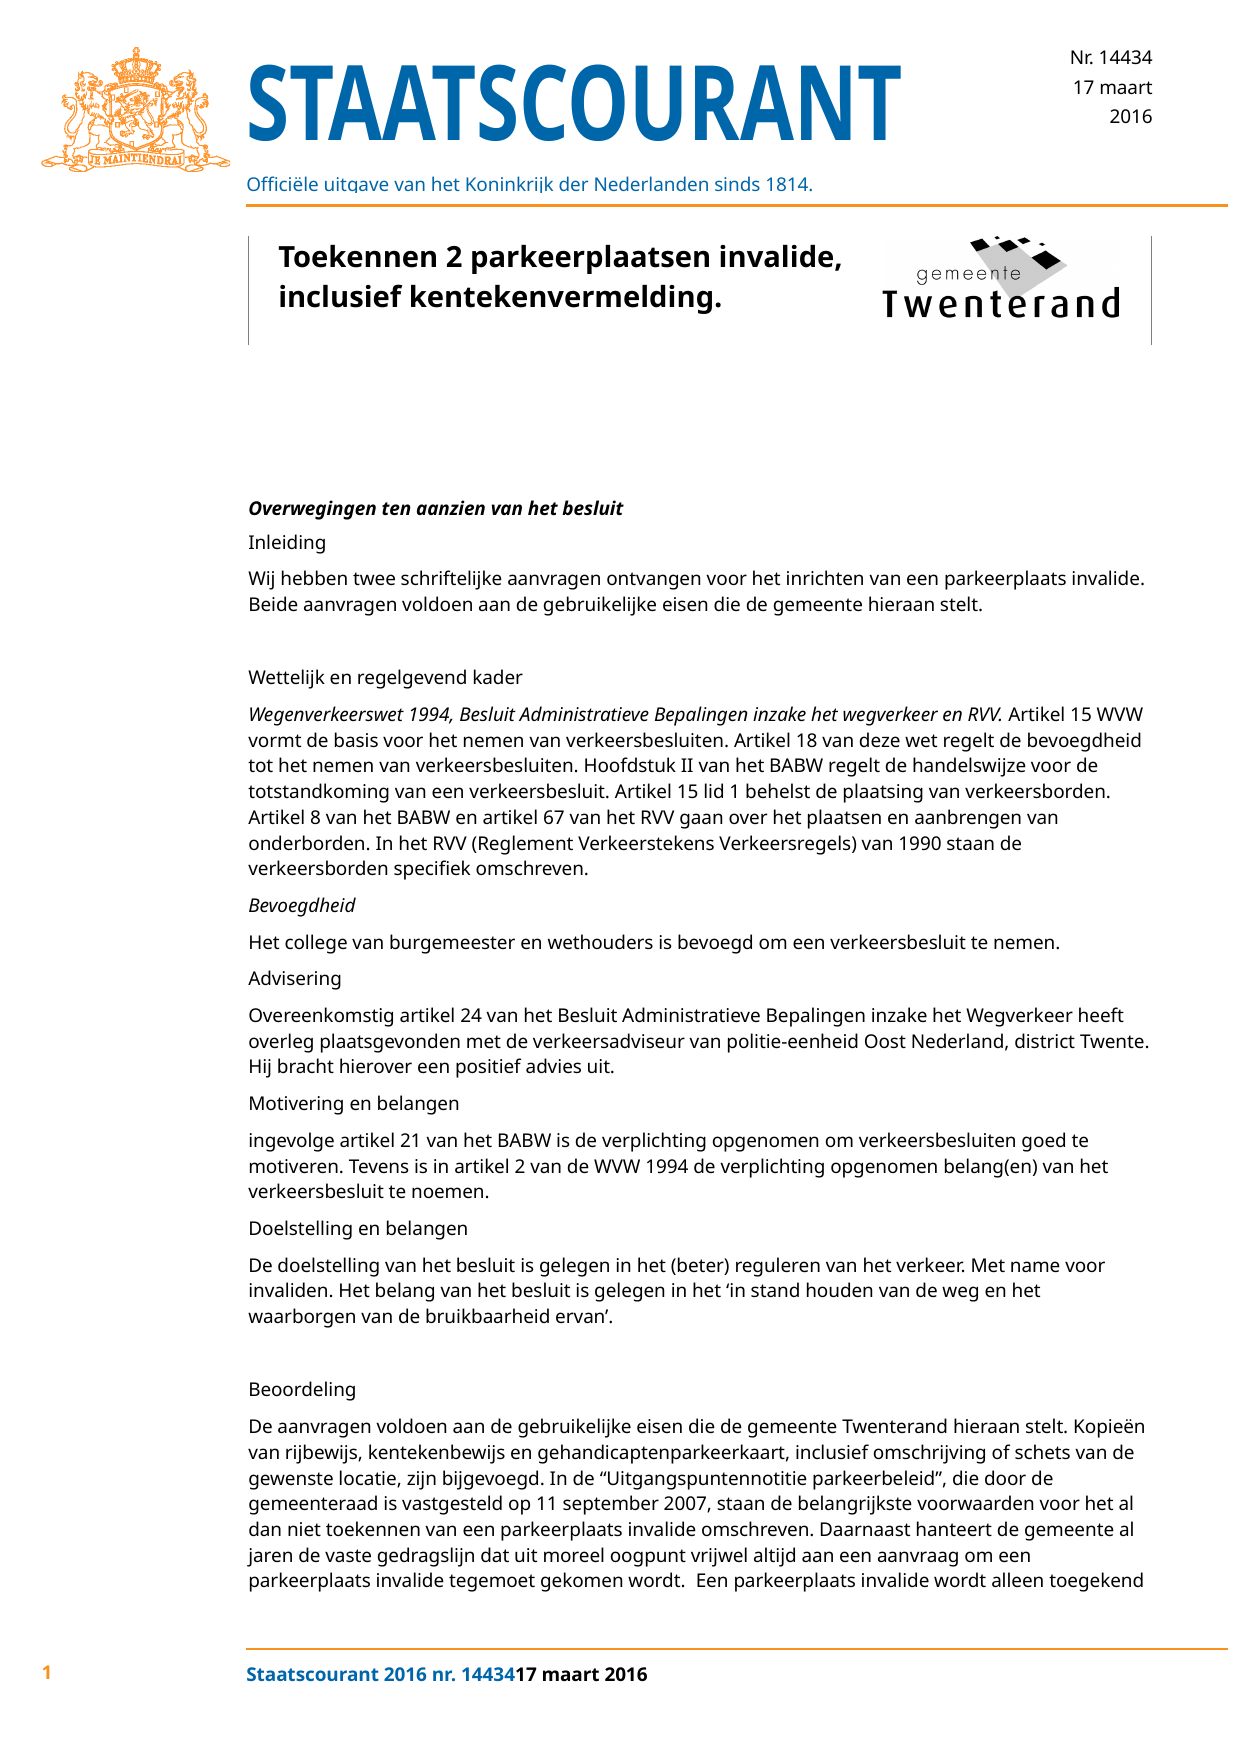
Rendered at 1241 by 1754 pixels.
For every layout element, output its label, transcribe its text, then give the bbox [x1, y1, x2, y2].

text Overeenkomstig artikel 24 van het Besluit Administratieve Bepalingen inzake het Wegverkeer heeft overleg plaatsgevonden met de verkeersadviseur van politie-eenheid Oost Nederland, district Twente. Hij bracht hierover een positief advies uit. [248, 1002, 1152, 1079]
text Motivering en belangen [248, 1090, 1152, 1116]
text Wegenverkeerswet 1994, Besluit Administratieve Bepalingen inzake het wegverkeer en RVV. Artikel 15 WVW vormt de basis voor het nemen van verkeersbesluiten. Artikel 18 van deze wet regelt de bevoegdheid tot het nemen van verkeersbesluiten. Hoofdstuk II van het BABW regelt de handelswijze voor de totstandkoming van een verkeersbesluit. Artikel 15 lid 1 behelst de plaatsing van verkeersborden. Artikel 8 van het BABW en artikel 67 van het RVV gaan over het plaatsen en aanbrengen van onderborden. In het RVV (Reglement Verkeerstekens Verkeersregels) van 1990 staan de verkeersborden specifiek omschreven. [248, 701, 1152, 881]
table_header [850, 236, 1151, 345]
text Advisering [248, 966, 1152, 991]
text Wij hebben twee schriftelijke aanvragen ontvangen voor het inrichten van een parkeerplaats invalide. Beide aanvragen voldoen aan de gebruikelijke eisen die de gemeente hieraan stelt. [248, 566, 1152, 617]
text Inleiding [248, 529, 1152, 554]
table_header Toekennen 2 parkeerplaatsen invalide, inclusief kentekenvermelding. [249, 236, 850, 345]
text Beoordeling [248, 1377, 1152, 1402]
text Het college van burgemeester en wethouders is bevoegd om een verkeersbesluit te nemen. [248, 929, 1152, 955]
text Doelstelling en belangen [248, 1215, 1152, 1241]
text Bevoegdheid [248, 892, 1152, 918]
text De aanvragen voldoen aan de gebruikelijke eisen die de gemeente Twenterand hieraan stelt. Kopieën van rijbewijs, kentekenbewijs en gehandicaptenparkeerkaart, inclusief omschrijving of schets van de gewenste locatie, zijn bijgevoegd. In de “Uitgangspuntennotitie parkeerbeleid”, die door de gemeenteraad is vastgesteld op 11 september 2007, staan de belangrijkste voorwaarden voor het al dan niet toekennen van een parkeerplaats invalide omschreven. Daarnaast hanteert de gemeente al jaren de vaste gedragslijn dat uit moreel oogpunt vrijwel altijd aan een aanvraag om een parkeerplaats invalide tegemoet gekomen wordt. Een parkeerplaats invalide wordt alleen toegekend [248, 1413, 1152, 1593]
text ingevolge artikel 21 van het BABW is de verplichting opgenomen om verkeersbesluiten goed te motiveren. Tevens is in artikel 2 van de WVW 1994 de verplichting opgenomen belang(en) van het verkeersbesluit te noemen. [248, 1127, 1152, 1204]
picture [882, 236, 1119, 319]
picture [41, 47, 231, 172]
text De doelstelling van het besluit is gelegen in het (beter) reguleren van het verkeer. Met name voor invaliden. Het belang van het besluit is gelegen in het ‘in stand houden van de weg en het waarborgen van de bruikbaarheid ervan’. [248, 1252, 1152, 1329]
text Wettelijk en regelgevend kader [248, 664, 1152, 690]
text Overwegingen ten aanzien van het besluit [248, 495, 1152, 521]
